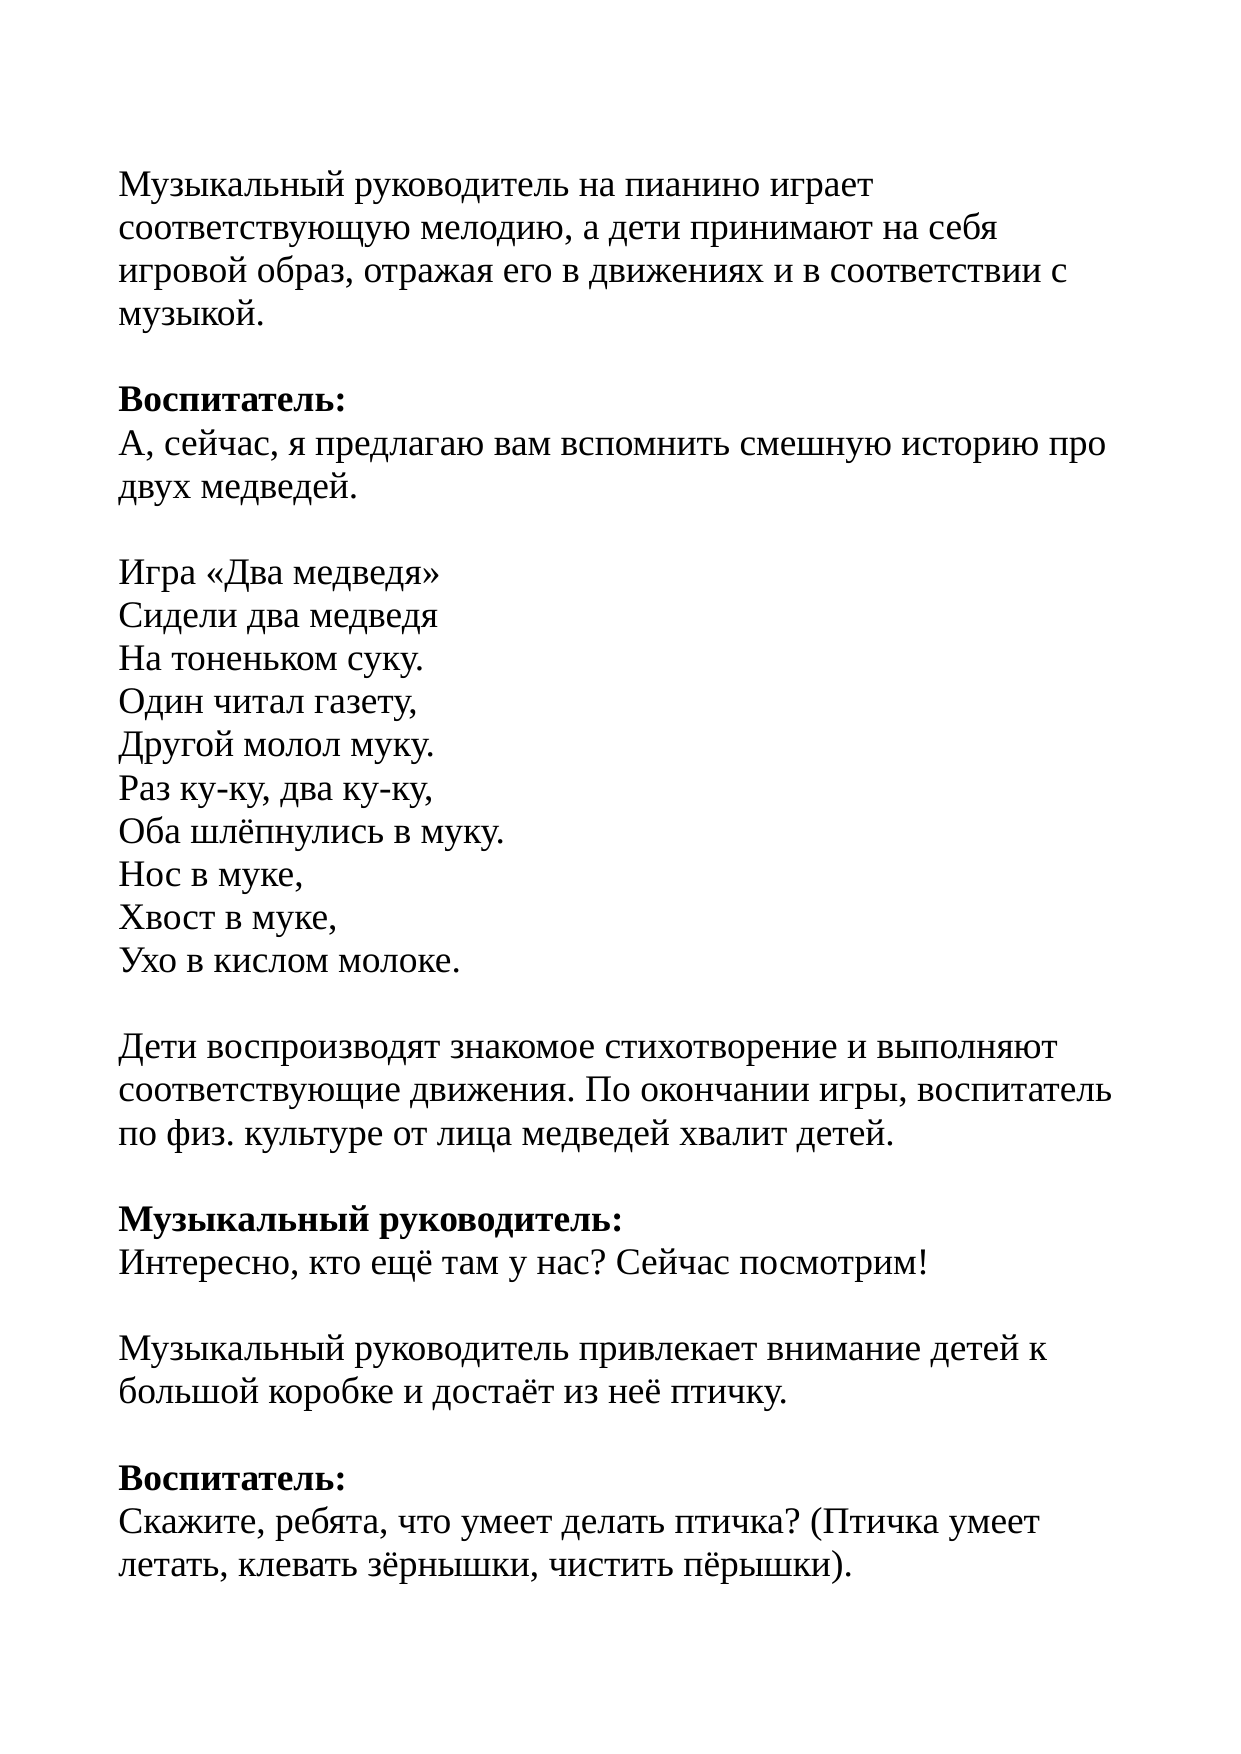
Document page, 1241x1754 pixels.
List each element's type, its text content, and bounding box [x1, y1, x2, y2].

text Раз ку-ку, два ку-ку, [118, 765, 1122, 808]
text Игра «Два медведя» [118, 549, 1122, 592]
text На тоненьком суку. [118, 636, 1122, 679]
text Музыкальный руководитель: [118, 1196, 1122, 1239]
text А, сейчас, я предлагаю вам вспомнить смешную историю про двух медведей. [118, 420, 1122, 506]
text Один читал газету, [118, 679, 1122, 722]
text Интересно, кто ещё там у нас? Сейчас посмотрим! [118, 1239, 1122, 1282]
text Скажите, ребята, что умеет делать птичка? (Птичка умеет летать, клевать зёрнышки, чистить пёрышки). [118, 1498, 1122, 1584]
text Музыкальный руководитель привлекает внимание детей к большой коробке и достаёт из неё птичку. [118, 1326, 1122, 1412]
text Сидели два медведя [118, 592, 1122, 636]
text Хвост в муке, [118, 894, 1122, 937]
text Воспитатель: [118, 377, 1122, 420]
text Воспитатель: [118, 1455, 1122, 1498]
text Нос в муке, [118, 851, 1122, 894]
text Другой молол муку. [118, 722, 1122, 765]
text Оба шлёпнулись в муку. [118, 808, 1122, 851]
text Дети воспроизводят знакомое стихотворение и выполняют соответствующие движения. По окончании игры, воспитатель по физ. культуре от лица медведей хвалит детей. [118, 1024, 1122, 1153]
text Ухо в кислом молоке. [118, 937, 1122, 981]
text Музыкальный руководитель на пианино играет соответствующую мелодию, а дети принимают на себя игровой образ, отражая его в движениях и в соответствии с музыкой. [118, 161, 1122, 334]
